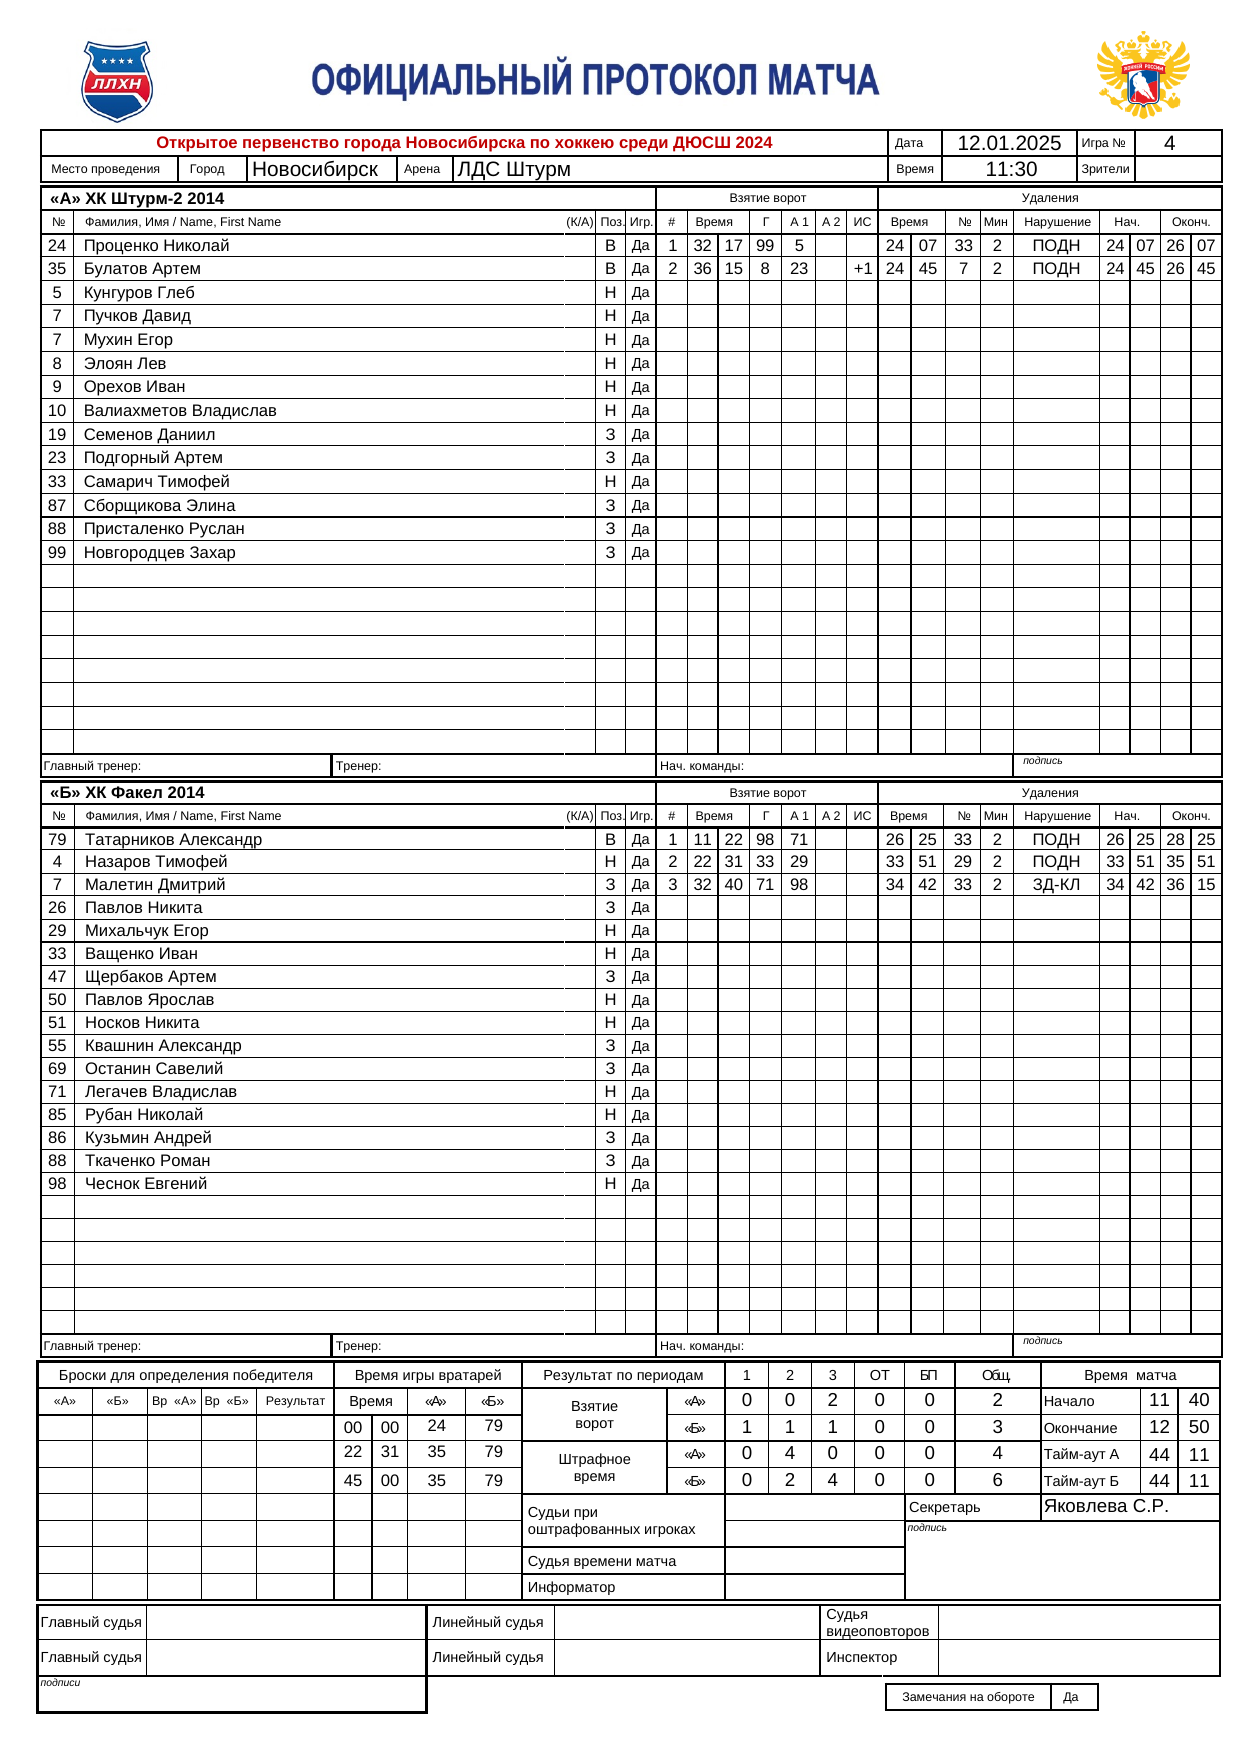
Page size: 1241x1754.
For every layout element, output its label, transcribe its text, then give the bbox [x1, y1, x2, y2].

table_cell Квашнин Александр [75, 1035, 564, 1057]
table_cell [847, 1173, 877, 1195]
table_cell [816, 1173, 846, 1195]
table_cell [1161, 1242, 1190, 1264]
table_cell [335, 1494, 371, 1520]
table_cell [688, 305, 717, 327]
table_cell [688, 1196, 717, 1218]
table_cell 25 [1192, 829, 1221, 849]
table_cell Взятие ворот [523, 1389, 666, 1440]
table_cell 29 [42, 920, 74, 941]
table_cell [981, 518, 1013, 540]
table_cell [428, 1677, 882, 1711]
table_cell Поз. [596, 211, 625, 233]
table_cell [657, 1196, 687, 1218]
table_cell [981, 1035, 1013, 1057]
table_cell [782, 683, 815, 706]
table_cell [1100, 1058, 1129, 1079]
table_cell [596, 1265, 625, 1287]
table_cell [688, 328, 717, 351]
table_cell [816, 305, 846, 327]
table_cell [847, 305, 877, 327]
table_cell Да [626, 829, 655, 849]
table_cell [750, 1127, 781, 1149]
table_cell [565, 1012, 595, 1033]
table_cell [981, 1081, 1013, 1103]
table_cell 2 [657, 850, 687, 872]
table_cell [719, 399, 749, 422]
table_cell 24 [42, 235, 73, 256]
table_header БП [905, 1363, 954, 1387]
table_cell 98 [750, 829, 781, 849]
table_cell 71 [42, 1081, 74, 1103]
table_cell [912, 636, 945, 658]
table_cell 0 [905, 1442, 954, 1467]
table_cell Да [626, 1127, 655, 1149]
table_cell 11:30 [943, 157, 1076, 181]
table_cell 00 [373, 1468, 407, 1493]
table_cell [847, 850, 877, 872]
table_cell [1131, 1127, 1160, 1149]
table_cell 9 [42, 376, 73, 398]
table_cell [782, 920, 815, 941]
table_cell [1100, 989, 1129, 1011]
table_cell [946, 328, 980, 351]
table_cell 2 [769, 1468, 811, 1493]
table_cell [719, 920, 749, 941]
table_cell [1192, 943, 1221, 964]
table_cell [750, 989, 781, 1011]
table_cell [1161, 1104, 1190, 1126]
table_cell [1131, 1265, 1160, 1287]
table_cell [719, 281, 749, 303]
table_cell [981, 1058, 1013, 1079]
table_cell [335, 1547, 371, 1573]
table_cell ПОДН [1014, 235, 1099, 256]
table_cell [750, 328, 781, 351]
table_cell 79 [466, 1441, 521, 1467]
table_cell [657, 659, 687, 682]
table_cell [565, 1127, 595, 1149]
table_cell [688, 659, 717, 682]
table_cell [657, 1242, 687, 1264]
table_cell Тренер: [333, 755, 655, 776]
table_cell [847, 1242, 877, 1264]
table_cell [565, 1104, 595, 1126]
table_cell З [596, 1150, 625, 1172]
table_cell [1014, 423, 1099, 445]
table_cell [75, 1311, 564, 1333]
table_cell Главный тренер: [42, 755, 330, 776]
picture [5, 28, 1197, 129]
table_cell [1100, 1173, 1129, 1195]
table_cell [750, 541, 781, 564]
table_cell Фамилия, Имя / Name, First Name [74, 211, 565, 233]
table_cell [42, 1242, 74, 1264]
table_cell В [596, 235, 625, 256]
table_cell [335, 1574, 371, 1599]
table_cell [202, 1521, 256, 1546]
table_cell № [42, 211, 73, 233]
table_cell [565, 565, 595, 587]
table_cell [879, 565, 910, 587]
table_cell [750, 1150, 781, 1172]
table_cell [816, 1081, 846, 1103]
table_cell [1192, 588, 1221, 611]
table_cell [565, 966, 595, 987]
table_cell [1014, 1104, 1099, 1126]
table_cell [657, 494, 687, 516]
table_cell [1131, 683, 1160, 706]
table_cell [981, 1311, 1013, 1333]
table_cell [1192, 707, 1221, 729]
table_cell [782, 659, 815, 682]
table_cell [1014, 1150, 1099, 1172]
table_cell [816, 1219, 846, 1241]
table_cell 4 [42, 850, 74, 872]
table_cell подписи [39, 1677, 425, 1711]
table_cell 26 [1100, 829, 1129, 849]
table_cell [657, 612, 687, 634]
table_cell [750, 423, 781, 445]
table_cell [879, 399, 910, 422]
table_cell [1192, 1196, 1221, 1218]
table_cell [816, 896, 846, 918]
table_cell [74, 683, 564, 706]
table_cell [847, 636, 877, 658]
table_cell [782, 352, 815, 374]
table_cell [42, 1219, 74, 1241]
table_cell [688, 920, 717, 941]
table_cell [946, 470, 980, 493]
table_cell Н [596, 376, 625, 398]
table_cell [912, 1035, 943, 1057]
table_cell [1131, 1288, 1160, 1310]
table_cell [147, 1606, 425, 1639]
table_cell Да [626, 257, 655, 280]
table_cell [1131, 636, 1160, 658]
table_cell Судьи при оштрафованных игроках [523, 1495, 724, 1546]
table_cell [1100, 565, 1129, 587]
table_cell 2 [981, 874, 1013, 895]
table_cell [719, 446, 749, 469]
table_cell [626, 1265, 655, 1287]
table_cell [912, 541, 945, 564]
table_cell Да [626, 989, 655, 1011]
table_cell [1100, 1127, 1129, 1149]
table_cell [148, 1468, 201, 1493]
table_cell [657, 943, 687, 964]
table_cell [719, 989, 749, 1011]
table_cell [74, 612, 564, 634]
table_cell [1131, 1058, 1160, 1079]
table_cell [93, 1574, 147, 1599]
table_cell [847, 707, 877, 729]
table_cell 19 [42, 423, 73, 445]
table_cell [726, 1495, 904, 1520]
table_cell [912, 920, 943, 941]
table_cell [688, 730, 717, 753]
table_cell [879, 730, 910, 753]
table_cell [1161, 943, 1190, 964]
table_cell [42, 636, 73, 658]
table_cell 7 [42, 874, 74, 895]
table_cell [946, 683, 980, 706]
table_cell [879, 470, 910, 493]
table_cell Присталенко Руслан [74, 518, 564, 540]
table_cell [912, 1012, 943, 1033]
table_cell [750, 305, 781, 327]
table_cell [565, 1150, 595, 1172]
table_cell [657, 1058, 687, 1079]
table_cell З [596, 494, 625, 516]
table_cell 1 [769, 1415, 811, 1440]
table_cell [688, 1219, 717, 1241]
table_cell [782, 1311, 815, 1333]
table_cell [1014, 541, 1099, 564]
table_cell [912, 376, 945, 398]
table_cell [1192, 399, 1221, 422]
table_cell [1192, 659, 1221, 682]
table_cell З [596, 896, 625, 918]
table_cell № [42, 805, 74, 826]
table_cell [688, 399, 717, 422]
table_header Удаления [879, 188, 1221, 209]
table_cell [565, 1081, 595, 1103]
table_cell [944, 1242, 980, 1264]
table_cell [75, 1196, 564, 1218]
table_cell [847, 281, 877, 303]
table_cell [719, 541, 749, 564]
table_cell [879, 1311, 910, 1333]
table_cell Линейный судья [428, 1640, 554, 1675]
table_cell [565, 943, 595, 964]
table_cell [750, 612, 781, 634]
table_cell [816, 565, 846, 587]
table_cell [816, 612, 846, 634]
table_cell [750, 399, 781, 422]
table_cell [1014, 920, 1099, 941]
table_cell [912, 612, 945, 634]
table_cell Тайм-аут А [1042, 1441, 1140, 1467]
table_cell З [596, 518, 625, 540]
table_cell [944, 1196, 980, 1218]
table_cell [202, 1494, 256, 1520]
table_cell [42, 1311, 74, 1333]
table_cell Подгорный Артем [74, 446, 564, 469]
table_cell [75, 1288, 564, 1310]
table_cell [847, 235, 877, 256]
table_cell 26 [879, 829, 910, 849]
table_cell [750, 1242, 781, 1264]
table_cell [565, 1242, 595, 1264]
table_cell [981, 659, 1013, 682]
table_cell [750, 1104, 781, 1126]
table_cell [719, 943, 749, 964]
table_cell [912, 305, 945, 327]
table_cell [1014, 943, 1099, 964]
table_cell [1131, 446, 1160, 469]
table_cell [1161, 683, 1190, 706]
table_cell [1100, 683, 1129, 706]
table_cell [1100, 376, 1129, 398]
table_cell 07 [1192, 235, 1221, 256]
table_cell [657, 1127, 687, 1149]
table_cell 11 [688, 829, 717, 849]
table_cell 86 [42, 1127, 74, 1149]
table_cell [847, 1265, 877, 1287]
table_cell [626, 636, 655, 658]
table_cell [719, 518, 749, 540]
table_cell [1161, 376, 1190, 398]
table_cell [1192, 423, 1221, 445]
table_cell [981, 966, 1013, 987]
table_cell [1131, 1081, 1160, 1103]
table_cell [816, 588, 846, 611]
table_cell [879, 1150, 910, 1172]
table_cell [565, 730, 595, 753]
table_cell [1161, 1127, 1190, 1149]
table_cell [657, 541, 687, 564]
table_cell [782, 494, 815, 516]
table_cell [879, 518, 910, 540]
table_cell [1014, 1265, 1099, 1287]
table_cell 7 [946, 257, 980, 280]
table_cell [750, 707, 781, 729]
table_cell 33 [946, 235, 980, 256]
table_cell [657, 1219, 687, 1241]
table_cell [74, 636, 564, 658]
table_cell [42, 565, 73, 587]
table_cell подпись [1014, 755, 1221, 776]
table_cell З [596, 1058, 625, 1079]
table_cell [719, 1104, 749, 1126]
table_cell 4 [956, 1442, 1040, 1467]
table_cell [847, 376, 877, 398]
table_cell 24 [1100, 257, 1129, 280]
table_cell 22 [719, 829, 749, 849]
table_cell Вр «А» [148, 1389, 201, 1413]
table_cell [657, 423, 687, 445]
table_cell [565, 707, 595, 729]
table_cell Окончание [1042, 1415, 1140, 1440]
table_cell Место проведения [42, 157, 177, 181]
table_cell [847, 1104, 877, 1126]
table_cell [981, 494, 1013, 516]
table_cell Да [626, 446, 655, 469]
table_cell Павлов Никита [75, 896, 564, 918]
table_cell Н [596, 1173, 625, 1195]
table_cell [408, 1494, 465, 1520]
table_cell [1131, 470, 1160, 493]
table_cell 33 [879, 850, 910, 872]
table_cell [657, 518, 687, 540]
table_cell [719, 1242, 749, 1264]
table_cell [1161, 920, 1190, 941]
table_cell [596, 1242, 625, 1264]
table_cell [847, 659, 877, 682]
table_cell [719, 636, 749, 658]
table_cell [847, 943, 877, 964]
table_cell [1131, 399, 1160, 422]
table_cell 4 [812, 1468, 854, 1493]
table_cell З [596, 541, 625, 564]
table_cell [946, 541, 980, 564]
table_cell [1192, 518, 1221, 540]
table_cell [408, 1574, 465, 1599]
table_cell [816, 1311, 846, 1333]
table_cell [939, 1606, 1219, 1639]
table_cell ЛДС Штурм [454, 157, 887, 181]
table_cell [466, 1494, 521, 1520]
table_cell [912, 707, 945, 729]
table_cell [1014, 989, 1099, 1011]
table_cell [1131, 989, 1160, 1011]
table_cell [596, 1196, 625, 1218]
table_cell [42, 588, 73, 611]
table_cell [1131, 966, 1160, 987]
table_cell 45 [912, 257, 945, 280]
table_cell [879, 352, 910, 374]
table_cell [946, 446, 980, 469]
table_cell [1192, 1104, 1221, 1126]
table_cell [1192, 470, 1221, 493]
table_cell [816, 494, 846, 516]
table_cell [1192, 1127, 1221, 1149]
table_cell [657, 730, 687, 753]
table_header Общ. [956, 1363, 1040, 1387]
table_cell [782, 328, 815, 351]
table_cell [1014, 966, 1099, 987]
table_cell Да [626, 399, 655, 422]
table_cell [657, 376, 687, 398]
table_cell [981, 446, 1013, 469]
table_cell [847, 494, 877, 516]
table_cell [657, 399, 687, 422]
table_cell (К/А) [565, 211, 595, 233]
table_cell [1131, 376, 1160, 398]
table_cell [816, 1035, 846, 1057]
table_cell [816, 541, 846, 564]
table_cell [912, 352, 945, 374]
table_cell [1192, 1288, 1221, 1310]
table_cell [981, 470, 1013, 493]
table_cell [555, 1640, 819, 1675]
table_cell 17 [719, 235, 749, 256]
table_cell [1192, 1242, 1221, 1264]
table_cell [565, 494, 595, 516]
table_cell [39, 1468, 92, 1493]
table_cell [688, 1012, 717, 1033]
table_cell [565, 989, 595, 1011]
table_cell [39, 1416, 92, 1440]
table_cell «А» [39, 1389, 92, 1413]
table_header Да [1052, 1685, 1097, 1709]
table_cell [847, 541, 877, 564]
table_cell [1014, 565, 1099, 587]
table_cell 79 [466, 1468, 521, 1493]
table_header Замечания на обороте [887, 1685, 1050, 1709]
table_cell [626, 683, 655, 706]
table_cell [750, 659, 781, 682]
table_cell [596, 659, 625, 682]
table_cell 45 [335, 1468, 371, 1493]
table_cell 0 [726, 1389, 768, 1413]
table_cell [750, 518, 781, 540]
table_cell [944, 1012, 980, 1033]
table_header Время матча [1042, 1363, 1219, 1387]
table_cell 33 [750, 850, 781, 872]
table_cell [688, 1081, 717, 1103]
table_cell Н [596, 470, 625, 493]
table_cell [750, 896, 781, 918]
table_cell [1192, 541, 1221, 564]
table_cell [981, 707, 1013, 729]
table_cell [657, 281, 687, 303]
table_cell [1014, 1219, 1099, 1241]
table_cell [1192, 1081, 1221, 1103]
table_cell [148, 1521, 201, 1546]
table_cell [981, 1173, 1013, 1195]
table_cell [657, 1081, 687, 1103]
table_header Дата [889, 131, 941, 155]
table_cell [782, 1265, 815, 1287]
table_header Броски для определения победителя [39, 1363, 333, 1387]
table_cell [750, 730, 781, 753]
table_cell [981, 1127, 1013, 1149]
table_cell [847, 612, 877, 634]
table_cell [879, 281, 910, 303]
table_cell Да [626, 1104, 655, 1126]
table_cell Время [889, 157, 941, 181]
table_cell Инспектор [821, 1640, 938, 1675]
table_cell [688, 541, 717, 564]
table_cell [946, 423, 980, 445]
table_cell Вр «Б» [202, 1389, 256, 1413]
table_cell [626, 707, 655, 729]
table_cell Да [626, 1081, 655, 1103]
table_cell Носков Никита [75, 1012, 564, 1033]
table_cell [946, 636, 980, 658]
table_cell [1131, 943, 1160, 964]
table_cell [912, 1219, 943, 1241]
table_cell [1100, 707, 1129, 729]
table_cell [1161, 446, 1190, 469]
table_cell [847, 1058, 877, 1079]
table_cell Останин Савелий [75, 1058, 564, 1079]
table_cell [981, 423, 1013, 445]
table_cell 29 [944, 850, 980, 872]
table_cell [657, 1035, 687, 1057]
table_cell Н [596, 1104, 625, 1126]
table_cell [1100, 1242, 1129, 1264]
table_cell 69 [42, 1058, 74, 1079]
table_cell Да [626, 281, 655, 303]
table_cell [39, 1547, 92, 1573]
table_cell [719, 1288, 749, 1310]
table_cell [1161, 1265, 1190, 1287]
table_cell [879, 1196, 910, 1218]
table_cell 0 [905, 1468, 954, 1493]
table_cell [939, 1640, 1219, 1675]
table_cell [373, 1521, 407, 1546]
table_cell подпись [906, 1522, 1219, 1599]
table_cell [879, 989, 910, 1011]
table_cell [565, 235, 595, 256]
table_cell [565, 659, 595, 682]
table_cell [688, 1104, 717, 1126]
table_cell [879, 659, 910, 682]
table_cell [981, 1196, 1013, 1218]
table_cell [688, 1127, 717, 1149]
table_cell [981, 565, 1013, 587]
table_cell 79 [466, 1416, 521, 1440]
table_header 1 [726, 1363, 768, 1387]
table_cell [688, 423, 717, 445]
table_cell [1161, 1219, 1190, 1241]
table_cell [1100, 518, 1129, 540]
table_cell Валиахметов Владислав [74, 399, 564, 422]
table_cell [816, 1288, 846, 1310]
table_cell Судья видеоповторов [821, 1606, 938, 1639]
table_cell [74, 659, 564, 682]
table_cell З [596, 423, 625, 445]
table_cell 42 [1131, 874, 1160, 895]
table_cell [1100, 1150, 1129, 1172]
table_cell [42, 612, 73, 634]
table_cell [1161, 305, 1190, 327]
table_cell [879, 1127, 910, 1149]
table_cell [148, 1494, 201, 1520]
table_cell 2 [981, 829, 1013, 849]
table_cell [657, 707, 687, 729]
table_cell [657, 989, 687, 1011]
table_cell [719, 588, 749, 611]
table_cell [596, 1288, 625, 1310]
table_cell [626, 1242, 655, 1264]
table_cell [912, 281, 945, 303]
table_cell [1161, 1058, 1190, 1079]
table_cell [944, 920, 980, 941]
table_cell [750, 588, 781, 611]
table_cell Г [750, 211, 781, 233]
table_cell [1100, 1311, 1129, 1333]
table_cell Тайм-аут Б [1042, 1468, 1140, 1493]
table_cell [148, 1416, 201, 1440]
table_cell [782, 1242, 815, 1264]
table_cell [565, 636, 595, 658]
table_cell 32 [688, 235, 717, 256]
table_cell [750, 494, 781, 516]
table_cell [946, 281, 980, 303]
table_cell [912, 1081, 943, 1103]
table_cell [1161, 966, 1190, 987]
table_cell [1100, 730, 1129, 753]
table_cell [750, 943, 781, 964]
table_cell [688, 1265, 717, 1287]
table_cell [912, 446, 945, 469]
table_cell 87 [42, 494, 73, 516]
table_cell [981, 541, 1013, 564]
table_cell [688, 707, 717, 729]
table_cell [816, 423, 846, 445]
table_cell 0 [726, 1442, 768, 1467]
table_cell [816, 730, 846, 753]
table_cell 3 [956, 1415, 1040, 1440]
table_cell [1192, 1219, 1221, 1241]
table_cell [1131, 612, 1160, 634]
table_cell Н [596, 1012, 625, 1033]
table_cell [565, 328, 595, 351]
table_cell [1014, 518, 1099, 540]
table_cell 0 [905, 1415, 954, 1440]
table_cell [1131, 1311, 1160, 1333]
table_cell [626, 730, 655, 753]
table_cell Линейный судья [428, 1606, 554, 1639]
table_cell 2 [657, 257, 687, 280]
table_cell [565, 1219, 595, 1241]
table_cell Начало [1042, 1389, 1140, 1413]
table_cell [688, 943, 717, 964]
table_cell [74, 730, 564, 753]
table_cell [944, 1288, 980, 1310]
table_cell «Б» [668, 1468, 724, 1493]
table_cell [750, 966, 781, 987]
table_cell [816, 1242, 846, 1264]
table_cell [565, 612, 595, 634]
table_cell [847, 829, 877, 849]
table_cell [596, 565, 625, 587]
table_cell Да [626, 376, 655, 398]
table_cell 36 [1161, 874, 1190, 895]
table_cell [1161, 612, 1190, 634]
table_cell [1100, 470, 1129, 493]
table_cell [981, 328, 1013, 351]
table_cell [719, 376, 749, 398]
table_cell [373, 1574, 407, 1599]
table_cell [1100, 399, 1129, 422]
table_cell [657, 636, 687, 658]
table_cell Мин [981, 211, 1013, 233]
table_cell 32 [688, 874, 717, 895]
table_cell [688, 1311, 717, 1333]
table_cell Назаров Тимофей [75, 850, 564, 872]
table_cell 25 [912, 829, 943, 849]
table_cell Новгородцев Захар [74, 541, 564, 564]
table_cell Да [626, 1058, 655, 1079]
table_cell [202, 1416, 256, 1440]
table_cell [657, 305, 687, 327]
table_cell [946, 305, 980, 327]
table_cell [719, 966, 749, 987]
table_cell [1014, 352, 1099, 374]
table_cell [1131, 541, 1160, 564]
table_cell [879, 920, 910, 941]
table_cell [1192, 966, 1221, 987]
table_cell [816, 1058, 846, 1079]
table_cell 2 [812, 1389, 854, 1413]
table_cell [946, 588, 980, 611]
table_cell [1100, 1081, 1129, 1103]
table_cell Арена [398, 157, 452, 181]
table_cell [879, 1104, 910, 1126]
table_cell [1161, 730, 1190, 753]
table_cell [565, 352, 595, 374]
table_cell [1131, 730, 1160, 753]
table_cell [1161, 636, 1190, 658]
table_cell [1192, 1173, 1221, 1195]
table_cell [688, 896, 717, 918]
table_cell [1100, 966, 1129, 987]
table_cell [912, 470, 945, 493]
table_cell [879, 588, 910, 611]
table_cell «Б» [93, 1389, 147, 1413]
table_cell [1014, 328, 1099, 351]
table_cell [1161, 896, 1190, 918]
table_cell [912, 1127, 943, 1149]
table_cell № [946, 211, 980, 233]
table_cell [1014, 588, 1099, 611]
table_cell [944, 1311, 980, 1333]
table_cell [719, 659, 749, 682]
table_cell Пучков Давид [74, 305, 564, 327]
table_cell Да [626, 874, 655, 895]
table_cell [1192, 281, 1221, 303]
table_cell [879, 966, 910, 987]
table_cell [719, 730, 749, 753]
table_cell [39, 1521, 92, 1546]
table_cell [93, 1521, 147, 1546]
table_cell [879, 1265, 910, 1287]
table_cell [981, 281, 1013, 303]
table_cell [1131, 1150, 1160, 1172]
table_cell [782, 1058, 815, 1079]
table_cell [816, 1196, 846, 1218]
table_cell 55 [42, 1035, 74, 1057]
table_cell [565, 1196, 595, 1218]
table_cell [944, 943, 980, 964]
table_cell [1161, 1035, 1190, 1057]
table_cell [657, 565, 687, 587]
table_cell [816, 281, 846, 303]
table_cell [596, 730, 625, 753]
table_cell Главный тренер: [42, 1335, 330, 1356]
table_cell [688, 494, 717, 516]
table_cell [657, 1311, 687, 1333]
table_cell [750, 1196, 781, 1218]
table_cell 35 [1161, 850, 1190, 872]
table_cell [1014, 707, 1099, 729]
table_cell [782, 588, 815, 611]
table_header 3 [812, 1363, 854, 1387]
table_header Время игры вратарей [335, 1363, 521, 1387]
table_cell [1100, 1219, 1129, 1241]
table_cell [1192, 612, 1221, 634]
table_cell Н [596, 281, 625, 303]
table_cell [816, 235, 846, 256]
table_cell [981, 1219, 1013, 1241]
table_cell [1192, 683, 1221, 706]
table_cell [847, 588, 877, 611]
table_cell 11 [1179, 1441, 1219, 1467]
table_cell [1192, 494, 1221, 516]
table_cell [816, 328, 846, 351]
table_cell Да [626, 1035, 655, 1057]
table_cell [93, 1441, 147, 1467]
table_cell З [596, 966, 625, 987]
table_cell [1100, 896, 1129, 918]
table_cell [750, 1058, 781, 1079]
table_cell [1014, 446, 1099, 469]
table_cell А 1 [782, 805, 815, 826]
table_cell [719, 683, 749, 706]
table_cell [719, 1081, 749, 1103]
table_cell [565, 541, 595, 564]
table_cell [257, 1468, 333, 1493]
table_cell Да [626, 850, 655, 872]
table_cell [782, 636, 815, 658]
table_cell [879, 1219, 910, 1241]
table_cell [944, 1127, 980, 1149]
table_cell [912, 328, 945, 351]
table_cell [657, 588, 687, 611]
table_cell [719, 612, 749, 634]
table_cell [1161, 328, 1190, 351]
table_cell [1014, 1311, 1099, 1333]
table_cell [626, 1288, 655, 1310]
table_cell [946, 612, 980, 634]
table_cell [726, 1548, 904, 1573]
table_cell Время [688, 805, 749, 826]
table_cell 98 [782, 874, 815, 895]
table_cell [1161, 1150, 1190, 1172]
table_cell 35 [408, 1441, 465, 1467]
table_cell Оконч. [1161, 805, 1221, 826]
table_cell [847, 399, 877, 422]
table_cell З [596, 874, 625, 895]
table_cell Судья времени матча [523, 1548, 724, 1573]
table_cell +1 [847, 257, 877, 280]
table_cell Кунгуров Глеб [74, 281, 564, 303]
table_cell А 2 [816, 211, 846, 233]
table_cell [688, 1242, 717, 1264]
table_cell [466, 1574, 521, 1599]
table_cell 79 [42, 829, 74, 849]
table_cell 7 [42, 305, 73, 327]
table_cell [782, 730, 815, 753]
table_cell [148, 1574, 201, 1599]
table_cell 24 [1100, 235, 1129, 256]
table_cell [944, 1265, 980, 1287]
table_cell [1131, 1196, 1160, 1218]
table_cell [981, 683, 1013, 706]
table_cell [408, 1521, 465, 1546]
table_cell [981, 1012, 1013, 1033]
table_cell [981, 588, 1013, 611]
table_cell 47 [42, 966, 74, 987]
table_cell 0 [812, 1442, 854, 1467]
table_cell 07 [912, 235, 945, 256]
table_cell [816, 1150, 846, 1172]
table_cell Главный судья [39, 1606, 146, 1639]
table_cell [1136, 157, 1221, 181]
table_cell [879, 1081, 910, 1103]
table_cell [1192, 352, 1221, 374]
table_cell Да [626, 328, 655, 351]
table_cell [1131, 352, 1160, 374]
table_cell [719, 1150, 749, 1172]
table_cell [816, 518, 846, 540]
table_cell [565, 683, 595, 706]
table_cell 2 [956, 1389, 1040, 1413]
table_cell [847, 1311, 877, 1333]
table_cell Мухин Егор [74, 328, 564, 351]
table_header Открытое первенство города Новосибирска по хоккею среди ДЮСШ 2024 [42, 131, 887, 155]
table_cell [847, 328, 877, 351]
table_cell [257, 1547, 333, 1573]
table_cell [912, 730, 945, 753]
table_cell [688, 446, 717, 469]
table_cell [1192, 1058, 1221, 1079]
table_cell [944, 989, 980, 1011]
table_cell [1100, 352, 1129, 374]
table_cell 5 [782, 235, 815, 256]
table_cell 26 [1161, 235, 1190, 256]
table_cell Н [596, 1081, 625, 1103]
table_cell 44 [1141, 1441, 1177, 1467]
table_cell [1100, 281, 1129, 303]
table_cell [657, 1173, 687, 1195]
table_cell 1 [726, 1415, 768, 1440]
table_cell [816, 1127, 846, 1149]
table_cell [1099, 1682, 1220, 1711]
table_cell [750, 1219, 781, 1241]
table_cell [847, 1081, 877, 1103]
table_cell Н [596, 920, 625, 941]
table_cell [1131, 1104, 1160, 1126]
table_cell 8 [42, 352, 73, 374]
table_cell [93, 1547, 147, 1573]
table_cell [1192, 565, 1221, 587]
table_cell [879, 446, 910, 469]
table_cell [42, 707, 73, 729]
table_cell [879, 1012, 910, 1033]
table_cell [408, 1547, 465, 1573]
table_header 2 [769, 1363, 811, 1387]
table_cell Н [596, 943, 625, 964]
table_cell [1192, 896, 1221, 918]
table_cell [657, 328, 687, 351]
table_cell [879, 636, 910, 658]
table_cell 12 [1141, 1415, 1177, 1440]
table_header 12.01.2025 [943, 131, 1076, 155]
table_cell [565, 446, 595, 469]
table_cell [688, 1035, 717, 1057]
table_cell [782, 305, 815, 327]
table_cell 11 [1179, 1468, 1219, 1493]
table_cell [74, 565, 564, 587]
table_cell Н [596, 305, 625, 327]
table_cell [1131, 518, 1160, 540]
table_cell [335, 1521, 371, 1546]
table_cell № [944, 805, 980, 826]
table_cell Да [626, 423, 655, 445]
table_cell [816, 659, 846, 682]
table_cell [1014, 1058, 1099, 1079]
table_cell 15 [1192, 874, 1221, 895]
table_cell 51 [1131, 850, 1160, 872]
table_cell 22 [335, 1441, 371, 1467]
table_cell [1161, 281, 1190, 303]
table_cell [1100, 1104, 1129, 1126]
table_cell [847, 446, 877, 469]
table_cell 07 [1131, 235, 1160, 256]
table_cell Ващенко Иван [75, 943, 564, 964]
table_cell [944, 1081, 980, 1103]
table_cell Да [626, 470, 655, 493]
table_cell [1192, 730, 1221, 753]
table_cell [879, 943, 910, 964]
table_cell 44 [1141, 1468, 1177, 1493]
table_cell [847, 1196, 877, 1218]
table_header Удаления [879, 783, 1221, 803]
table_cell [1100, 636, 1129, 658]
table_cell Г [750, 805, 781, 826]
table_cell [719, 1173, 749, 1195]
table_cell [750, 1012, 781, 1033]
table_cell [688, 989, 717, 1011]
table_cell Проценко Николай [74, 235, 564, 256]
table_cell [879, 541, 910, 564]
table_cell [879, 1058, 910, 1079]
table_cell [657, 1265, 687, 1287]
table_cell [726, 1521, 904, 1546]
table_cell [466, 1547, 521, 1573]
table_cell [816, 1012, 846, 1033]
table_cell [1100, 494, 1129, 516]
table_cell [1192, 1311, 1221, 1333]
table_cell [1161, 1311, 1190, 1333]
table_cell [1131, 896, 1160, 918]
table_cell З [596, 446, 625, 469]
table_cell [782, 376, 815, 398]
table_cell [1100, 1288, 1129, 1310]
table_cell [565, 281, 595, 303]
table_cell 29 [782, 850, 815, 872]
table_cell Орехов Иван [74, 376, 564, 398]
table_cell Тренер: [333, 1335, 655, 1356]
table_cell [782, 943, 815, 964]
table_cell 00 [373, 1416, 407, 1440]
table_cell [782, 896, 815, 918]
table_cell [847, 896, 877, 918]
table_cell [1192, 989, 1221, 1011]
table_cell Легачев Владислав [75, 1081, 564, 1103]
table_cell [879, 707, 910, 729]
table_cell [816, 399, 846, 422]
table_cell Да [626, 1150, 655, 1172]
table_cell [75, 1265, 564, 1287]
table_cell [688, 565, 717, 587]
table_cell 0 [905, 1389, 954, 1413]
table_cell [879, 305, 910, 327]
table_cell [657, 1288, 687, 1310]
table_cell [719, 328, 749, 351]
table_cell 34 [1100, 874, 1129, 895]
table_cell Игр. [626, 211, 655, 233]
table_cell [257, 1441, 333, 1467]
table_cell 35 [408, 1468, 465, 1493]
table_cell [39, 1441, 92, 1467]
table_cell [257, 1494, 333, 1520]
table_cell [688, 281, 717, 303]
table_cell [782, 1012, 815, 1033]
table_cell [912, 494, 945, 516]
table_cell [1014, 494, 1099, 516]
table_cell Новосибирск [248, 157, 396, 181]
table_cell [981, 989, 1013, 1011]
table_cell [93, 1468, 147, 1493]
table_header 4 [1136, 131, 1221, 155]
table_cell [750, 565, 781, 587]
table_cell [750, 1311, 781, 1333]
table_cell [879, 423, 910, 445]
table_cell [944, 1219, 980, 1241]
table_cell [719, 1127, 749, 1149]
table_cell [1192, 1035, 1221, 1057]
table_cell 99 [42, 541, 73, 564]
table_cell Город [179, 157, 246, 181]
table_cell [912, 943, 943, 964]
table_cell «А» [668, 1442, 724, 1467]
table_cell 5 [42, 281, 73, 303]
table_cell [657, 1150, 687, 1172]
table_cell 8 [750, 257, 781, 280]
table_cell [782, 1173, 815, 1195]
table_cell [782, 281, 815, 303]
table_cell Игр. [626, 805, 655, 826]
table_cell [750, 376, 781, 398]
table_cell [688, 1288, 717, 1310]
table_cell [816, 874, 846, 895]
table_cell [944, 1173, 980, 1195]
table_cell [148, 1547, 201, 1573]
table_cell 1 [812, 1415, 854, 1440]
table_cell [912, 683, 945, 706]
table_cell [74, 707, 564, 729]
table_cell 0 [769, 1389, 811, 1413]
table_cell [879, 1173, 910, 1195]
table_cell [626, 565, 655, 587]
table_cell [1131, 1012, 1160, 1033]
table_cell «А» [408, 1389, 465, 1413]
table_cell [75, 1242, 564, 1264]
table_cell [565, 399, 595, 422]
table_cell [1014, 1035, 1099, 1057]
table_cell 2 [981, 257, 1013, 280]
table_cell [42, 1288, 74, 1310]
table_cell Да [626, 494, 655, 516]
table_cell [782, 1035, 815, 1057]
table_cell 85 [42, 1104, 74, 1126]
table_cell [1161, 1012, 1190, 1033]
table_cell [912, 1242, 943, 1264]
table_cell [944, 1104, 980, 1126]
table_cell [565, 305, 595, 327]
table_cell [626, 1196, 655, 1218]
table_cell «А» [668, 1389, 724, 1413]
table_cell Ткаченко Роман [75, 1150, 564, 1172]
table_cell [565, 518, 595, 540]
table_cell [816, 470, 846, 493]
table_cell 40 [1179, 1389, 1219, 1413]
table_cell [719, 1058, 749, 1079]
table_cell Мин [981, 805, 1013, 826]
table_cell [1161, 518, 1190, 540]
table_cell Главный судья [39, 1640, 146, 1675]
table_cell [944, 896, 980, 918]
table_cell [565, 829, 595, 849]
table_cell 33 [42, 470, 73, 493]
table_cell [912, 588, 945, 611]
table_cell ИС [847, 805, 877, 826]
table_cell [1161, 541, 1190, 564]
table_cell [1131, 588, 1160, 611]
table_cell Да [626, 1173, 655, 1195]
table_cell [1161, 494, 1190, 516]
table_header Взятие ворот [657, 188, 877, 209]
table_cell [847, 1150, 877, 1172]
table_cell [981, 612, 1013, 634]
table_cell [782, 399, 815, 422]
table_cell [981, 399, 1013, 422]
table_cell 33 [944, 874, 980, 895]
table_cell [1192, 1012, 1221, 1033]
table_cell [1131, 281, 1160, 303]
table_cell [912, 989, 943, 1011]
table_cell [847, 1219, 877, 1241]
table_cell [202, 1574, 256, 1599]
table_cell [719, 470, 749, 493]
table_cell [1161, 1173, 1190, 1195]
table_cell [1131, 1173, 1160, 1195]
table_cell [555, 1606, 819, 1639]
table_cell [565, 1058, 595, 1079]
table_cell 34 [879, 874, 910, 895]
table_cell Да [626, 305, 655, 327]
table_cell [1014, 1081, 1099, 1103]
table_cell [912, 423, 945, 445]
table_cell [981, 376, 1013, 398]
table_cell Да [626, 1012, 655, 1033]
table_header «Б» ХК Факел 2014 [42, 783, 655, 803]
table_cell [565, 257, 595, 280]
table_cell [657, 446, 687, 469]
table_cell [657, 1012, 687, 1033]
table_cell Рубан Николай [75, 1104, 564, 1126]
table_cell 0 [726, 1468, 768, 1493]
table_cell [981, 636, 1013, 658]
table_cell [688, 1058, 717, 1079]
table_cell [719, 352, 749, 374]
table_cell [981, 896, 1013, 918]
table_cell [596, 636, 625, 658]
table_cell 2 [981, 850, 1013, 872]
table_header Результат по периодам [523, 1363, 724, 1387]
table_cell Время [879, 805, 943, 826]
table_cell [42, 1265, 74, 1287]
table_cell [782, 707, 815, 729]
table_cell 26 [42, 896, 74, 918]
table_cell [946, 659, 980, 682]
table_cell [565, 1288, 595, 1310]
table_cell [782, 966, 815, 987]
table_cell 45 [1131, 257, 1160, 280]
table_header Взятие ворот [657, 783, 877, 803]
table_cell [1014, 1196, 1099, 1218]
table_cell 1 [657, 235, 687, 256]
table_cell [816, 636, 846, 658]
table_header ОТ [855, 1363, 904, 1387]
table_cell [719, 1219, 749, 1241]
table_cell [657, 896, 687, 918]
table_cell [1161, 399, 1190, 422]
table_cell [847, 1127, 877, 1149]
table_cell [1131, 1242, 1160, 1264]
table_cell [596, 1219, 625, 1241]
table_cell [847, 352, 877, 374]
table_cell 31 [719, 850, 749, 872]
table_cell [782, 446, 815, 469]
table_cell [981, 943, 1013, 964]
table_cell Штрафное время [523, 1442, 666, 1493]
table_cell [847, 423, 877, 445]
table_cell [1100, 446, 1129, 469]
table_cell [688, 588, 717, 611]
table_cell [816, 920, 846, 941]
table_cell [1192, 1150, 1221, 1172]
table_cell [946, 518, 980, 540]
table_cell [1131, 920, 1160, 941]
table_cell [816, 352, 846, 374]
table_cell Оконч. [1161, 211, 1221, 233]
table_cell 35 [42, 257, 73, 280]
table_cell Зрители [1078, 157, 1134, 181]
table_cell [912, 896, 943, 918]
table_cell # [657, 211, 687, 233]
table_cell 6 [956, 1468, 1040, 1493]
table_cell [1014, 730, 1099, 753]
table_cell Информатор [523, 1575, 724, 1599]
table_cell [1192, 305, 1221, 327]
table_cell Нарушение [1014, 211, 1099, 233]
table_cell [847, 730, 877, 753]
table_cell [981, 352, 1013, 374]
table_cell 0 [855, 1442, 904, 1467]
table_cell [981, 1242, 1013, 1264]
table_cell ПОДН [1014, 257, 1099, 280]
table_cell [596, 707, 625, 729]
table_cell [565, 588, 595, 611]
table_cell Н [596, 399, 625, 422]
table_cell [912, 659, 945, 682]
table_cell 1 [657, 829, 687, 849]
table_cell [688, 518, 717, 540]
table_cell [912, 1058, 943, 1079]
table_cell [1014, 305, 1099, 327]
table_cell [816, 376, 846, 398]
table_cell [1100, 328, 1129, 351]
table_cell [1100, 1265, 1129, 1287]
table_cell [719, 1265, 749, 1287]
table_cell 24 [408, 1416, 465, 1440]
table_cell [719, 565, 749, 587]
table_cell В [596, 257, 625, 280]
table_cell 42 [912, 874, 943, 895]
table_cell [946, 565, 980, 587]
table_cell [1014, 1127, 1099, 1149]
table_cell [657, 683, 687, 706]
table_cell Результат [257, 1389, 333, 1413]
table_cell [565, 920, 595, 941]
table_cell [466, 1521, 521, 1546]
table_cell [596, 683, 625, 706]
table_cell [1131, 565, 1160, 587]
table_cell [782, 1127, 815, 1149]
table_cell [626, 612, 655, 634]
table_cell [847, 874, 877, 895]
table_cell [782, 541, 815, 564]
table_cell [1100, 588, 1129, 611]
table_cell [1192, 328, 1221, 351]
table_cell [1131, 1219, 1160, 1241]
table_cell [147, 1640, 425, 1675]
table_cell [1014, 376, 1099, 398]
table_cell [1100, 659, 1129, 682]
table_cell Время [335, 1389, 407, 1413]
table_cell [565, 1265, 595, 1287]
table_cell Чеснок Евгений [75, 1173, 564, 1195]
table_cell [719, 1035, 749, 1057]
table_cell [1131, 1035, 1160, 1057]
table_cell [1161, 1288, 1190, 1310]
table_cell 33 [944, 829, 980, 849]
table_cell 71 [750, 874, 781, 895]
table_cell [1192, 376, 1221, 398]
table_cell [1161, 588, 1190, 611]
table_cell [912, 1311, 943, 1333]
table_cell [373, 1547, 407, 1573]
table_cell [1131, 328, 1160, 351]
table_cell [912, 1104, 943, 1126]
table_cell [1014, 1012, 1099, 1033]
table_cell [42, 730, 73, 753]
table_cell [782, 1150, 815, 1172]
table_cell 51 [42, 1012, 74, 1033]
table_cell [816, 989, 846, 1011]
table_cell [1100, 612, 1129, 634]
table_cell [750, 1288, 781, 1310]
table_cell [93, 1416, 147, 1440]
table_cell [565, 376, 595, 398]
table_cell [782, 1081, 815, 1103]
table_cell Секретарь [906, 1495, 1040, 1520]
table_cell [847, 518, 877, 540]
table_cell [1100, 920, 1129, 941]
table_cell [981, 920, 1013, 941]
table_cell 36 [688, 257, 717, 280]
table_cell Да [626, 235, 655, 256]
table_cell 88 [42, 518, 73, 540]
table_cell А 2 [816, 805, 846, 826]
table_cell [981, 1288, 1013, 1310]
table_cell [75, 1219, 564, 1241]
table_cell 50 [42, 989, 74, 1011]
table_cell [565, 470, 595, 493]
table_cell [1161, 989, 1190, 1011]
table_cell [1161, 1081, 1190, 1103]
table_cell З [596, 1127, 625, 1149]
table_cell [1161, 707, 1190, 729]
table_cell [719, 1196, 749, 1218]
table_cell [782, 565, 815, 587]
table_cell [912, 1288, 943, 1310]
table_cell [1100, 1196, 1129, 1218]
table_cell 23 [782, 257, 815, 280]
table_cell [1161, 352, 1190, 374]
table_cell [750, 636, 781, 658]
table_cell [1100, 541, 1129, 564]
table_cell Павлов Ярослав [75, 989, 564, 1011]
table_cell Нач. [1100, 805, 1160, 826]
table_cell [1014, 1242, 1099, 1264]
table_cell [816, 943, 846, 964]
table_cell [750, 1035, 781, 1057]
table_cell [726, 1575, 904, 1599]
table_cell [657, 352, 687, 374]
table_cell 26 [1161, 257, 1190, 280]
table_cell [879, 494, 910, 516]
table_cell [1014, 659, 1099, 682]
table_cell [1192, 1265, 1221, 1287]
table_cell [782, 1104, 815, 1126]
table_cell подпись [1014, 1335, 1221, 1356]
table_cell [750, 281, 781, 303]
table_cell [782, 1288, 815, 1310]
table_cell Нач. [1100, 211, 1160, 233]
table_cell 25 [1131, 829, 1160, 849]
table_cell [912, 966, 943, 987]
table_cell [912, 1173, 943, 1195]
table_cell [657, 966, 687, 987]
table_cell [1161, 565, 1190, 587]
table_cell Татарников Александр [75, 829, 564, 849]
table_cell [912, 565, 945, 587]
table_cell [847, 1012, 877, 1033]
table_cell [565, 1035, 595, 1057]
table_cell 50 [1179, 1415, 1219, 1440]
table_cell [847, 1035, 877, 1057]
table_cell 71 [782, 829, 815, 849]
table_cell 51 [912, 850, 943, 872]
table_cell Время [688, 211, 749, 233]
table_cell (К/А) [565, 805, 595, 826]
table_cell 2 [981, 235, 1013, 256]
table_cell [944, 1035, 980, 1057]
table_cell Поз. [596, 805, 625, 826]
table_cell [1161, 659, 1190, 682]
table_cell [847, 989, 877, 1011]
table_cell [39, 1574, 92, 1599]
table_cell Михальчук Егор [75, 920, 564, 941]
table_cell [93, 1494, 147, 1520]
table_cell 51 [1192, 850, 1221, 872]
table_cell [944, 1058, 980, 1079]
table_cell [847, 470, 877, 493]
table_cell ПОДН [1014, 850, 1099, 872]
table_cell Да [626, 352, 655, 374]
table_cell [879, 328, 910, 351]
table_cell [1131, 305, 1160, 327]
table_cell [688, 1150, 717, 1172]
table_cell 24 [879, 235, 910, 256]
table_cell Фамилия, Имя / Name, First Name [75, 805, 565, 826]
table_cell [1131, 494, 1160, 516]
table_cell [1131, 423, 1160, 445]
table_cell [847, 966, 877, 987]
table_cell [946, 399, 980, 422]
table_cell [1100, 943, 1129, 964]
table_cell [847, 683, 877, 706]
table_cell [1014, 636, 1099, 658]
table_cell [782, 518, 815, 540]
table_cell [1100, 1012, 1129, 1033]
table_cell [688, 683, 717, 706]
table_cell [981, 730, 1013, 753]
table_cell [596, 1311, 625, 1333]
table_cell [816, 966, 846, 987]
table_cell Нач. команды: [657, 1335, 1012, 1356]
table_cell [750, 470, 781, 493]
table_cell [912, 399, 945, 422]
table_cell [626, 659, 655, 682]
table_cell [719, 423, 749, 445]
table_cell [688, 636, 717, 658]
table_cell [879, 1242, 910, 1264]
table_cell [257, 1416, 333, 1440]
table_cell [879, 612, 910, 634]
table_cell [1014, 470, 1099, 493]
table_cell [626, 1311, 655, 1333]
table_cell [912, 1196, 943, 1218]
table_cell А 1 [782, 211, 815, 233]
table_cell 40 [719, 874, 749, 895]
table_cell [981, 1265, 1013, 1287]
table_cell 24 [879, 257, 910, 280]
table_cell [1161, 423, 1190, 445]
table_cell Время [879, 211, 945, 233]
table_cell 0 [855, 1389, 904, 1413]
table_cell 88 [42, 1150, 74, 1172]
table_cell [782, 423, 815, 445]
table_cell [782, 470, 815, 493]
table_cell 7 [42, 328, 73, 351]
table_cell [596, 588, 625, 611]
table_cell 15 [719, 257, 749, 280]
table_cell Нарушение [1014, 805, 1099, 826]
table_cell [719, 305, 749, 327]
table_cell [1100, 423, 1129, 445]
table_cell [750, 446, 781, 469]
table_cell [912, 1150, 943, 1172]
table_cell Кузьмин Андрей [75, 1127, 564, 1149]
table_cell 33 [1100, 850, 1129, 872]
table_cell [981, 1150, 1013, 1172]
table_cell [1192, 636, 1221, 658]
table_cell [1192, 446, 1221, 469]
table_cell [657, 470, 687, 493]
table_header Игра № [1078, 131, 1134, 155]
table_cell [257, 1521, 333, 1546]
table_cell Да [626, 920, 655, 941]
table_cell [816, 850, 846, 872]
table_cell Да [626, 943, 655, 964]
table_cell 45 [1192, 257, 1221, 280]
table_cell [688, 376, 717, 398]
table_cell [1161, 470, 1190, 493]
table_cell Булатов Артем [74, 257, 564, 280]
table_cell [1014, 1173, 1099, 1195]
table_cell [1014, 896, 1099, 918]
table_cell Малетин Дмитрий [75, 874, 564, 895]
table_cell [719, 1311, 749, 1333]
table_cell Да [626, 966, 655, 987]
table_cell [657, 1104, 687, 1126]
table_cell 00 [335, 1416, 371, 1440]
table_cell 22 [688, 850, 717, 872]
table_cell [750, 1081, 781, 1103]
table_cell [816, 1104, 846, 1126]
table_cell [912, 1265, 943, 1287]
table_cell [565, 1173, 595, 1195]
table_cell [750, 1265, 781, 1287]
table_cell [626, 1219, 655, 1241]
table_cell 0 [855, 1468, 904, 1493]
table_cell [879, 1288, 910, 1310]
table_cell [257, 1574, 333, 1599]
table_cell В [596, 829, 625, 849]
table_cell [657, 920, 687, 941]
table_cell 3 [657, 874, 687, 895]
table_cell [879, 376, 910, 398]
table_cell «Б » [466, 1389, 521, 1413]
table_cell [1161, 1196, 1190, 1218]
table_cell 4 [769, 1442, 811, 1467]
table_cell # [657, 805, 687, 826]
table_cell [565, 896, 595, 918]
table_cell [750, 683, 781, 706]
table_cell [1100, 1035, 1129, 1057]
table_cell [946, 494, 980, 516]
table_cell [1014, 281, 1099, 303]
table_cell Н [596, 989, 625, 1011]
table_cell 31 [373, 1441, 407, 1467]
table_cell Сборщикова Элина [74, 494, 564, 516]
table_cell [944, 1150, 980, 1172]
table_cell [816, 1265, 846, 1287]
table_cell [688, 352, 717, 374]
table_cell «Б» [668, 1415, 724, 1440]
table_cell [883, 1677, 1220, 1681]
table_cell [946, 352, 980, 374]
table_cell [816, 446, 846, 469]
table_cell [688, 612, 717, 634]
table_cell [1014, 612, 1099, 634]
table_cell [202, 1468, 256, 1493]
table_cell [42, 683, 73, 706]
table_cell [879, 1035, 910, 1057]
table_cell [750, 352, 781, 374]
table_cell 23 [42, 446, 73, 469]
table_cell [981, 305, 1013, 327]
table_cell [596, 612, 625, 634]
table_cell [719, 896, 749, 918]
table_cell [816, 683, 846, 706]
table_cell [847, 565, 877, 587]
table_cell [946, 707, 980, 729]
table_cell [74, 588, 564, 611]
table_cell [816, 257, 846, 280]
table_cell [1100, 305, 1129, 327]
table_cell [719, 1012, 749, 1033]
table_cell [782, 1196, 815, 1218]
table_cell 98 [42, 1173, 74, 1195]
table_cell [202, 1547, 256, 1573]
table_cell [879, 683, 910, 706]
table_cell [626, 588, 655, 611]
table_cell [912, 518, 945, 540]
table_cell [565, 874, 595, 895]
table_cell [782, 1219, 815, 1241]
table_cell [565, 850, 595, 872]
table_cell [39, 1494, 92, 1520]
table_cell [42, 659, 73, 682]
table_cell [782, 612, 815, 634]
table_cell Щербаков Артем [75, 966, 564, 987]
table_cell [981, 1104, 1013, 1126]
table_cell [565, 423, 595, 445]
table_cell [1014, 1288, 1099, 1310]
table_cell ПОДН [1014, 829, 1099, 849]
table_cell [565, 1311, 595, 1333]
table_cell [373, 1494, 407, 1520]
table_cell Н [596, 850, 625, 872]
table_cell [688, 966, 717, 987]
table_cell Элоян Лев [74, 352, 564, 374]
table_cell 33 [42, 943, 74, 964]
table_cell ЗД-КЛ [1014, 874, 1099, 895]
table_cell 99 [750, 235, 781, 256]
table_cell [816, 707, 846, 729]
table_cell [946, 376, 980, 398]
table_cell Да [626, 518, 655, 540]
table_cell 11 [1141, 1389, 1177, 1413]
table_cell [42, 1196, 74, 1218]
table_cell [847, 920, 877, 941]
table_cell [148, 1441, 201, 1467]
table_cell 10 [42, 399, 73, 422]
table_cell 0 [855, 1415, 904, 1440]
table_cell [202, 1441, 256, 1467]
table_cell Самарич Тимофей [74, 470, 564, 493]
table_cell Семенов Даниил [74, 423, 564, 445]
table_cell З [596, 1035, 625, 1057]
table_cell [750, 920, 781, 941]
table_cell Яковлева С.Р. [1042, 1495, 1219, 1520]
table_cell [750, 1173, 781, 1195]
table_cell [719, 494, 749, 516]
table_cell [719, 707, 749, 729]
table_header «А» ХК Штурм-2 2014 [42, 188, 655, 209]
table_cell [688, 1173, 717, 1195]
table_cell Нач. команды: [657, 755, 1012, 776]
table_cell [1192, 920, 1221, 941]
table_cell [946, 730, 980, 753]
table_cell [1014, 683, 1099, 706]
table_cell [1131, 659, 1160, 682]
table_cell Да [626, 541, 655, 564]
table_cell [1131, 707, 1160, 729]
table_cell ИС [847, 211, 877, 233]
table_cell [944, 966, 980, 987]
table_cell [879, 896, 910, 918]
table_cell 28 [1161, 829, 1190, 849]
table_cell [782, 989, 815, 1011]
table_cell [847, 1288, 877, 1310]
table_cell [688, 470, 717, 493]
table_cell Н [596, 328, 625, 351]
table_cell Да [626, 896, 655, 918]
table_cell [1014, 399, 1099, 422]
table_cell Н [596, 352, 625, 374]
table_cell [816, 829, 846, 849]
